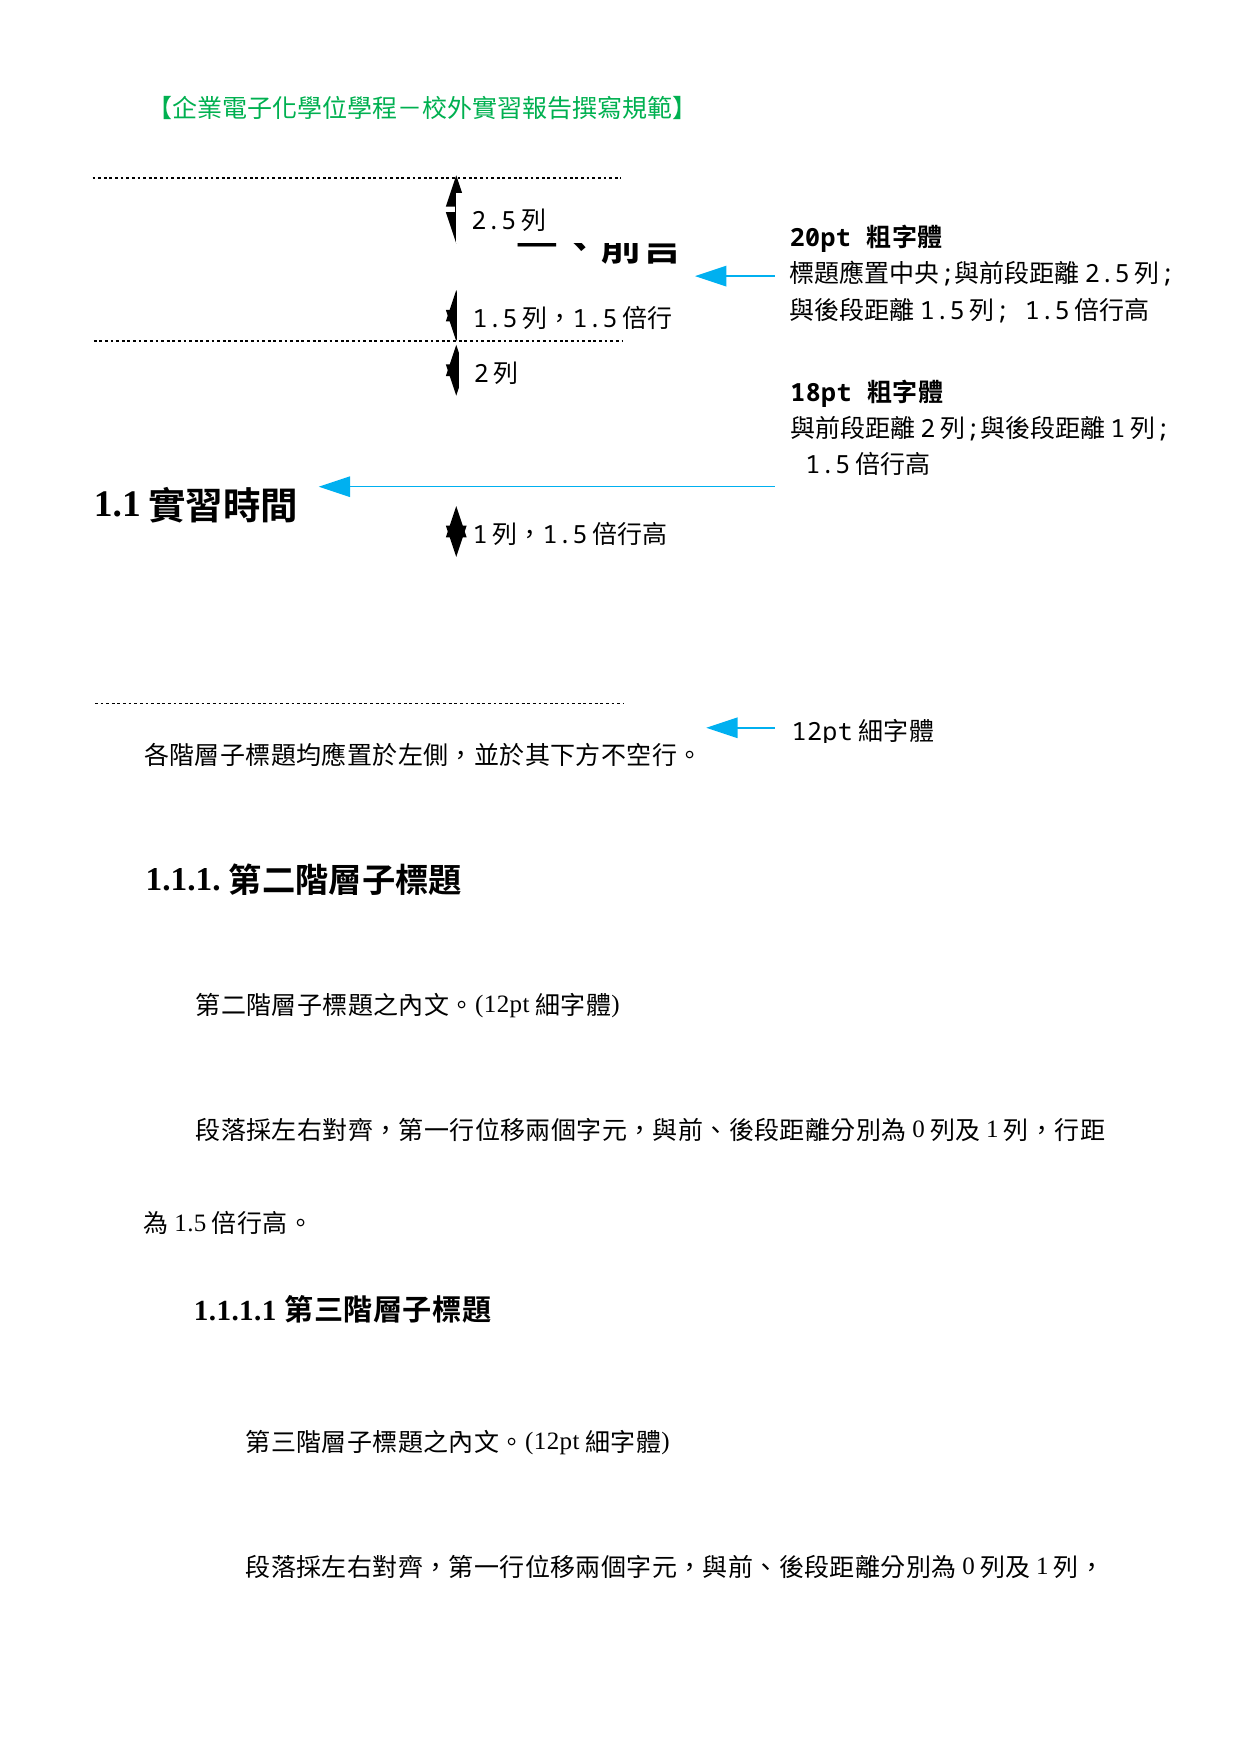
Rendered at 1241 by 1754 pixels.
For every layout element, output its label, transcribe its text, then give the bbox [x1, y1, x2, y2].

text 18pt 粗字體 [790, 372, 1162, 408]
text 各階層子標題均應置於左側，並於其下方不空行。 [94, 703, 1177, 774]
text 第三階層子標題之內文。(12pt細字體) [194, 1399, 1106, 1462]
text 與前段距離2列;與後段距離1列; 1.5倍行高 [790, 408, 1162, 475]
text 段落採左右對齊，第一行位移兩個字元，與前、後段距離分別為0列及1列， [194, 1524, 1106, 1587]
text 2列 [474, 353, 744, 388]
text 2.5列 [471, 201, 741, 236]
text 1列，1.5倍行高 [472, 514, 680, 549]
text 1.5列，1.5倍行高 [472, 299, 680, 334]
text 1.1.1.1 第三階層子標題 [194, 1286, 1106, 1328]
text 12pt細字體 [791, 711, 1162, 742]
text 段落採左右對齊，第一行位移兩個字元，與前、後段距離分別為0列及1列，行距為1.5倍行高。 [144, 1087, 1106, 1243]
text 標題應置中央;與前段距離2.5列;與後段距離1.5列; 1.5倍行高 [789, 254, 1162, 326]
subtitle 1.1實習時間 [94, 462, 1106, 557]
text 第二階層子標題之內文。(12pt細字體) [144, 962, 1106, 1024]
text 一、前言 [94, 212, 774, 272]
text 20pt 粗字體 [789, 218, 1162, 254]
text 1.1.1. 第二階層子標題 [94, 837, 1106, 899]
